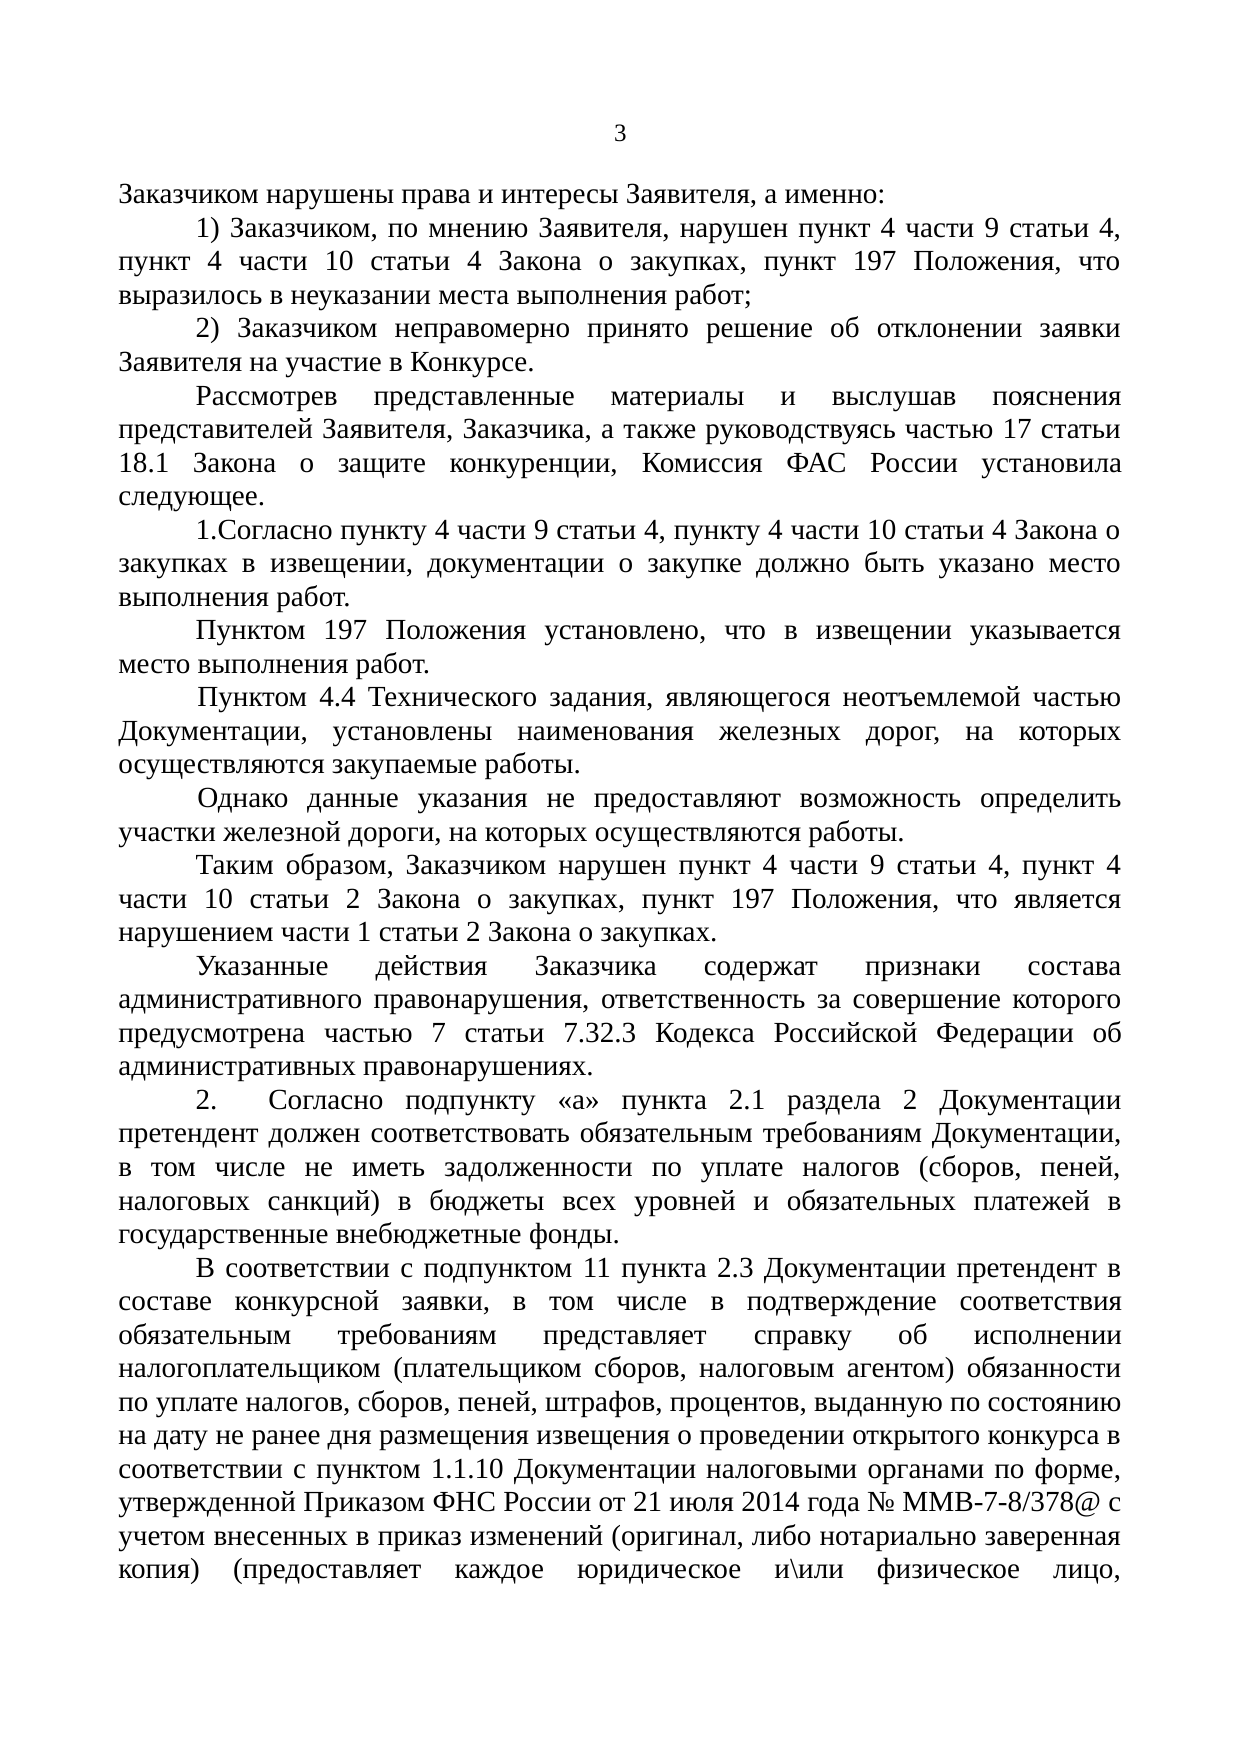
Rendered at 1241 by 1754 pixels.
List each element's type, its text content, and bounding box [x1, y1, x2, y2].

list Согласно подпункту «а» пункта 2.1 раздела 2 Документации претендент должен соответствовать обязательным требованиям Документации, в том числе не иметь задолженности по уплате налогов (сборов, пеней, налоговых санкций) в бюджеты всех уровней и обязательных платежей в государственные внебюджетные фонды. [118, 1082, 1122, 1250]
text Таким образом, Заказчиком нарушен пункт 4 части 9 статьи 4, пункт 4 части 10 статьи 2 Закона о закупках, пункт 197 Положения, что является нарушением части 1 статьи 2 Закона о закупках. [118, 847, 1122, 948]
text Указанные действия Заказчика содержат признаки состава административного правонарушения, ответственность за совершение которого предусмотрена частью 7 статьи 7.32.3 Кодекса Российской Федерации об административных правонарушениях. [118, 948, 1122, 1082]
text 1.Согласно пункту 4 части 9 статьи 4, пункту 4 части 10 статьи 4 Закона о закупках в извещении, документации о закупке должно быть указано место выполнения работ. [118, 512, 1122, 612]
text Пунктом 4.4 Технического задания, являющегося неотъемлемой частью Документации, установлены наименования железных дорог, на которых осуществляются закупаемые работы. [118, 679, 1122, 780]
text Рассмотрев представленные материалы и выслушав пояснения представителей Заявителя, Заказчика, а также руководствуясь частью 17 статьи 18.1 Закона о защите конкуренции, Комиссия ФАС России установила следующее. [118, 378, 1122, 512]
text В соответствии с подпунктом 11 пункта 2.3 Документации претендент в составе конкурсной заявки, в том числе в подтверждение соответствия обязательным требованиям представляет справку об исполнении налогоплательщиком (плательщиком сборов, налоговым агентом) обязанности по уплате налогов, сборов, пеней, штрафов, процентов, выданную по состоянию на дату не ранее дня размещения извещения о проведении открытого конкурса в соответствии с пунктом 1.1.10 Документации налоговыми органами по форме, утвержденной Приказом ФНС России от 21 июля 2014 года № ММВ-7-8/378@ с учетом внесенных в приказ изменений (оригинал, либо нотариально заверенная копия) (предоставляет каждое юридическое и\или физическое лицо, [118, 1250, 1122, 1585]
text Заказчиком нарушены права и интересы Заявителя, а именно: [118, 176, 1122, 210]
text 1) Заказчиком, по мнению Заявителя, нарушен пункт 4 части 9 статьи 4, пункт 4 части 10 статьи 4 Закона о закупках, пункт 197 Положения, что выразилось в неуказании места выполнения работ; [118, 210, 1122, 311]
text Пунктом 197 Положения установлено, что в извещении указывается место выполнения работ. [118, 612, 1122, 679]
text Однако данные указания не предоставляют возможность определить участки железной дороги, на которых осуществляются работы. [118, 780, 1122, 847]
text 2) Заказчиком неправомерно принято решение об отклонении заявки Заявителя на участие в Конкурсе. [118, 311, 1122, 378]
